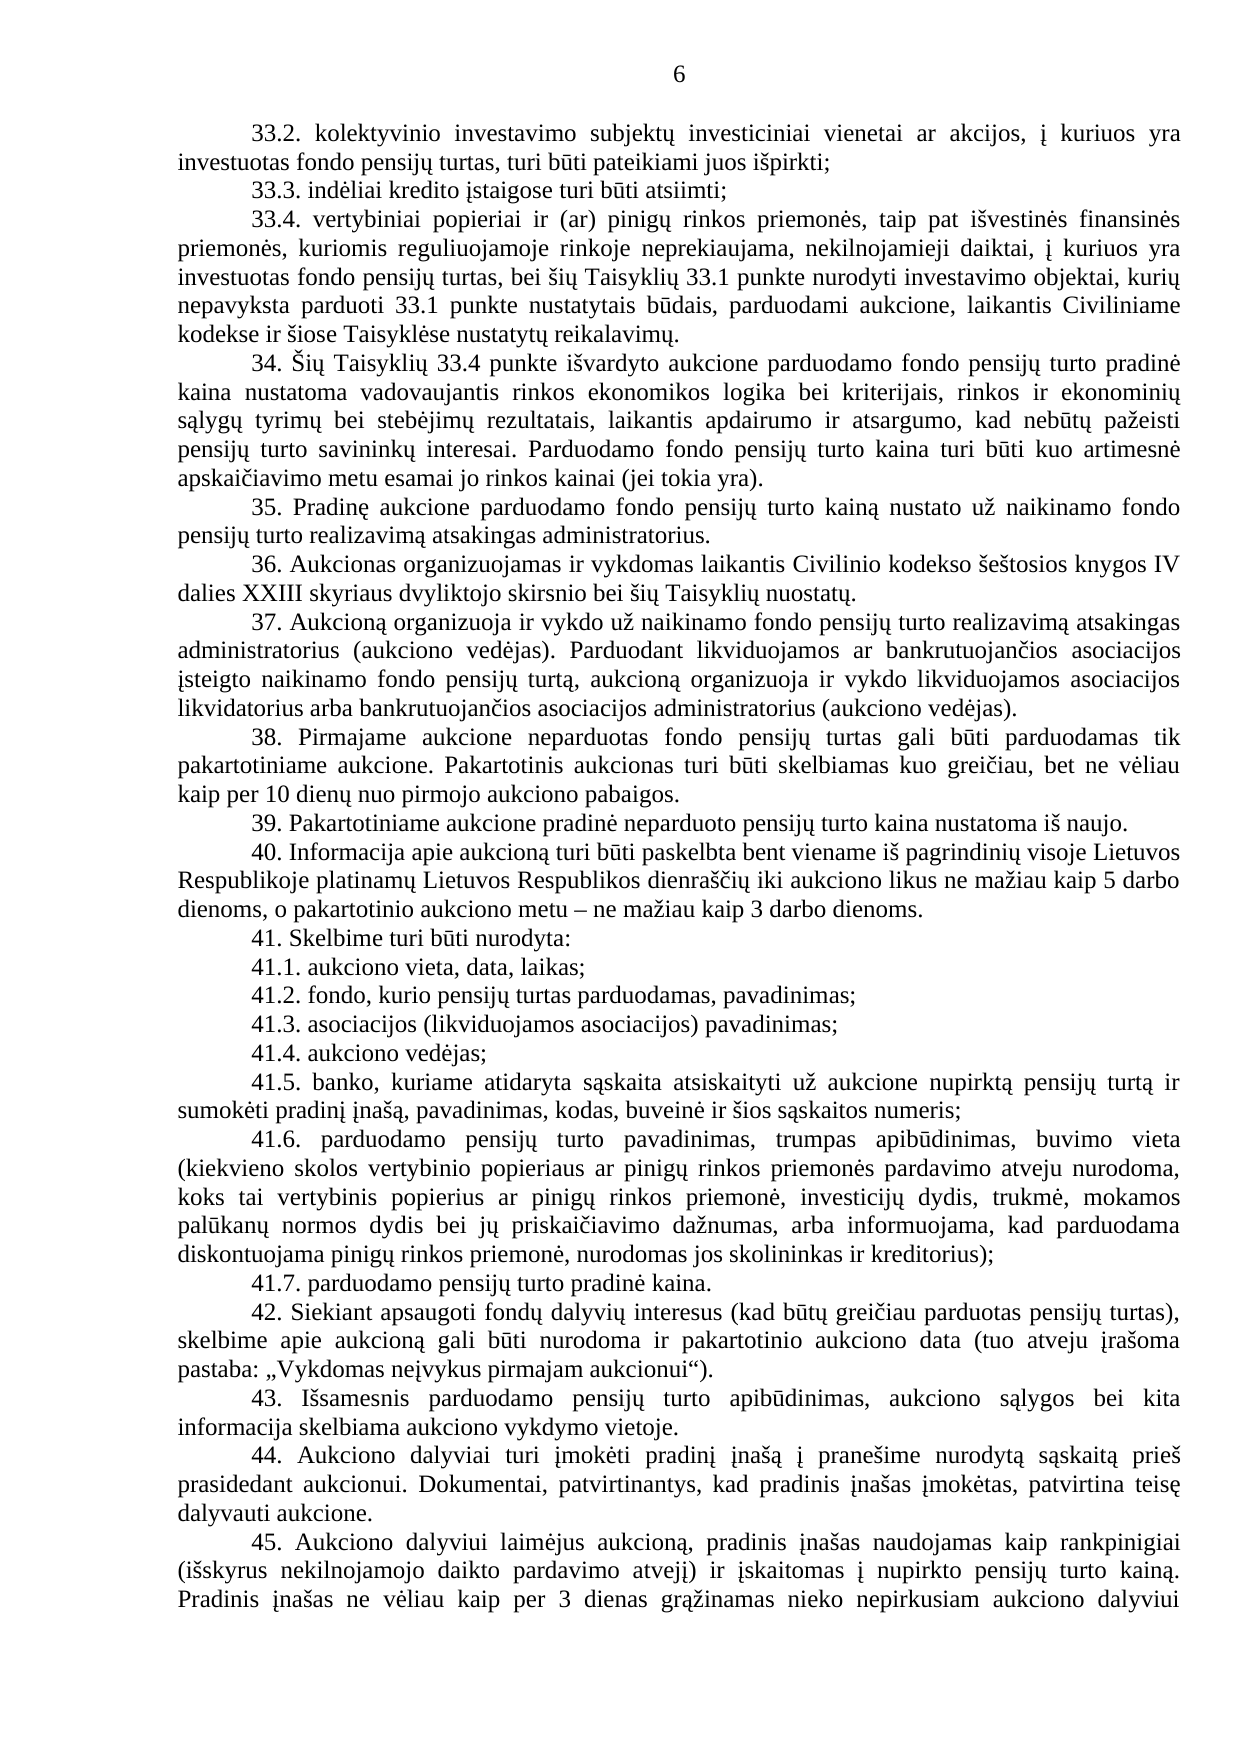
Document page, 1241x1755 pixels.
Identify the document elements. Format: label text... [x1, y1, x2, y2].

text 33.4. vertybiniai popieriai ir (ar) pinigų rinkos priemonės, taip pat išvestinės finansinės priemonės, kuriomis reguliuojamoje rinkoje neprekiaujama, nekilnojamieji daiktai, į kuriuos yra investuotas fondo pensijų turtas, bei šių Taisyklių 33.1 punkte nurodyti investavimo objektai, kurių nepavyksta parduoti 33.1 punkte nustatytais būdais, parduodami aukcione, laikantis Civiliniame kodekse ir šiose Taisyklėse nustatytų reikalavimų. [177, 204, 1181, 348]
text 37. Aukcioną organizuoja ir vykdo už naikinamo fondo pensijų turto realizavimą atsakingas administratorius (aukciono vedėjas). Parduodant likviduojamos ar bankrutuojančios asociacijos įsteigto naikinamo fondo pensijų turtą, aukcioną organizuoja ir vykdo likviduojamos asociacijos likvidatorius arba bankrutuojančios asociacijos administratorius (aukciono vedėjas). [177, 607, 1181, 722]
text 33.2. kolektyvinio investavimo subjektų investiciniai vienetai ar akcijos, į kuriuos yra investuotas fondo pensijų turtas, turi būti pateikiami juos išpirkti; [177, 118, 1181, 176]
text 33.3. indėliai kredito įstaigose turi būti atsiimti; [177, 176, 1181, 204]
text 41.5. banko, kuriame atidaryta sąskaita atsiskaityti už aukcione nupirktą pensijų turtą ir sumokėti pradinį įnašą, pavadinimas, kodas, buveinė ir šios sąskaitos numeris; [177, 1067, 1181, 1124]
text 43. Išsamesnis parduodamo pensijų turto apibūdinimas, aukciono sąlygos bei kita informacija skelbiama aukciono vykdymo vietoje. [177, 1383, 1181, 1441]
text 38. Pirmajame aukcione neparduotas fondo pensijų turtas gali būti parduodamas tik pakartotiniame aukcione. Pakartotinis aukcionas turi būti skelbiamas kuo greičiau, bet ne vėliau kaip per 10 dienų nuo pirmojo aukciono pabaigos. [177, 722, 1181, 808]
text 41.7. parduodamo pensijų turto pradinė kaina. [177, 1268, 1181, 1297]
text 40. Informacija apie aukcioną turi būti paskelbta bent viename iš pagrindinių visoje Lietuvos Respublikoje platinamų Lietuvos Respublikos dienraščių iki aukciono likus ne mažiau kaip 5 darbo dienoms, o pakartotinio aukciono metu – ne mažiau kaip 3 darbo dienoms. [177, 837, 1181, 923]
text 39. Pakartotiniame aukcione pradinė neparduoto pensijų turto kaina nustatoma iš naujo. [177, 808, 1181, 837]
text 44. Aukciono dalyviai turi įmokėti pradinį įnašą į pranešime nurodytą sąskaitą prieš prasidedant aukcionui. Dokumentai, patvirtinantys, kad pradinis įnašas įmokėtas, patvirtina teisę dalyvauti aukcione. [177, 1441, 1181, 1527]
text 41.3. asociacijos (likviduojamos asociacijos) pavadinimas; [177, 1009, 1181, 1038]
text 41.6. parduodamo pensijų turto pavadinimas, trumpas apibūdinimas, buvimo vieta (kiekvieno skolos vertybinio popieriaus ar pinigų rinkos priemonės pardavimo atveju nurodoma, koks tai vertybinis popierius ar pinigų rinkos priemonė, investicijų dydis, trukmė, mokamos palūkanų normos dydis bei jų priskaičiavimo dažnumas, arba informuojama, kad parduodama diskontuojama pinigų rinkos priemonė, nurodomas jos skolininkas ir kreditorius); [177, 1124, 1181, 1268]
text 41.2. fondo, kurio pensijų turtas parduodamas, pavadinimas; [177, 981, 1181, 1009]
text 41.1. aukciono vieta, data, laikas; [177, 952, 1181, 981]
text 35. Pradinę aukcione parduodamo fondo pensijų turto kainą nustato už naikinamo fondo pensijų turto realizavimą atsakingas administratorius. [177, 492, 1181, 549]
text 36. Aukcionas organizuojamas ir vykdomas laikantis Civilinio kodekso šeštosios knygos IV dalies XXIII skyriaus dvyliktojo skirsnio bei šių Taisyklių nuostatų. [177, 549, 1181, 607]
text 42. Siekiant apsaugoti fondų dalyvių interesus (kad būtų greičiau parduotas pensijų turtas), skelbime apie aukcioną gali būti nurodoma ir pakartotinio aukciono data (tuo atveju įrašoma pastaba: „Vykdomas neįvykus pirmajam aukcionui“). [177, 1297, 1181, 1383]
text 45. Aukciono dalyviui laimėjus aukcioną, pradinis įnašas naudojamas kaip rankpinigiai (išskyrus nekilnojamojo daikto pardavimo atvejį) ir įskaitomas į nupirkto pensijų turto kainą. Pradinis įnašas ne vėliau kaip per 3 dienas grąžinamas nieko nepirkusiam aukciono dalyviui [177, 1527, 1181, 1613]
text 34. Šių Taisyklių 33.4 punkte išvardyto aukcione parduodamo fondo pensijų turto pradinė kaina nustatoma vadovaujantis rinkos ekonomikos logika bei kriterijais, rinkos ir ekonominių sąlygų tyrimų bei stebėjimų rezultatais, laikantis apdairumo ir atsargumo, kad nebūtų pažeisti pensijų turto savininkų interesai. Parduodamo fondo pensijų turto kaina turi būti kuo artimesnė apskaičiavimo metu esamai jo rinkos kainai (jei tokia yra). [177, 348, 1181, 492]
text 41.4. aukciono vedėjas; [177, 1038, 1181, 1067]
text 41. Skelbime turi būti nurodyta: [177, 923, 1181, 952]
